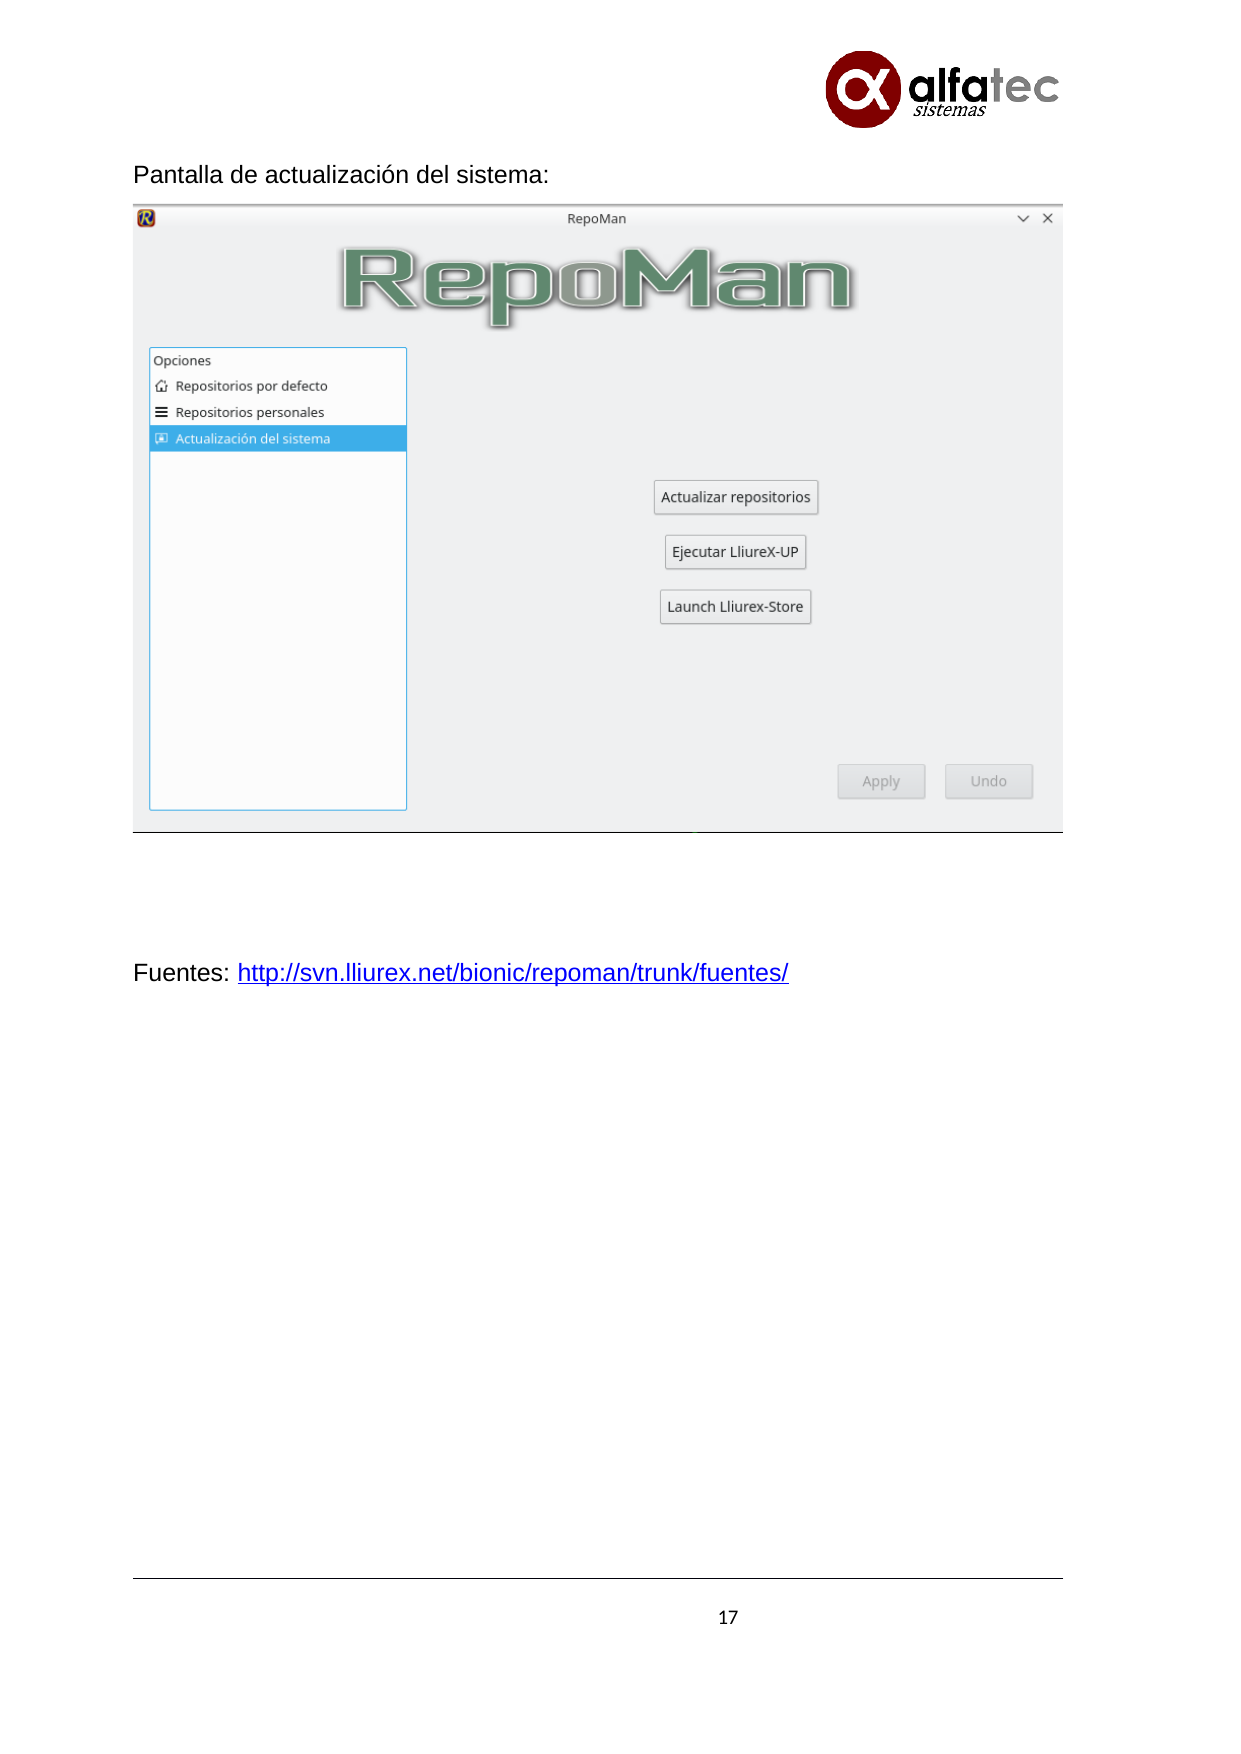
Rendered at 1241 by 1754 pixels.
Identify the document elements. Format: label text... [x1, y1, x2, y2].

picture [132, 203, 1063, 833]
text Fuentes: http://svn.lliurex.net/bionic/repoman/trunk/fuentes/ [133, 958, 1063, 987]
text Pantalla de actualización del sistema: [133, 160, 1063, 189]
picture [825, 51, 1061, 128]
